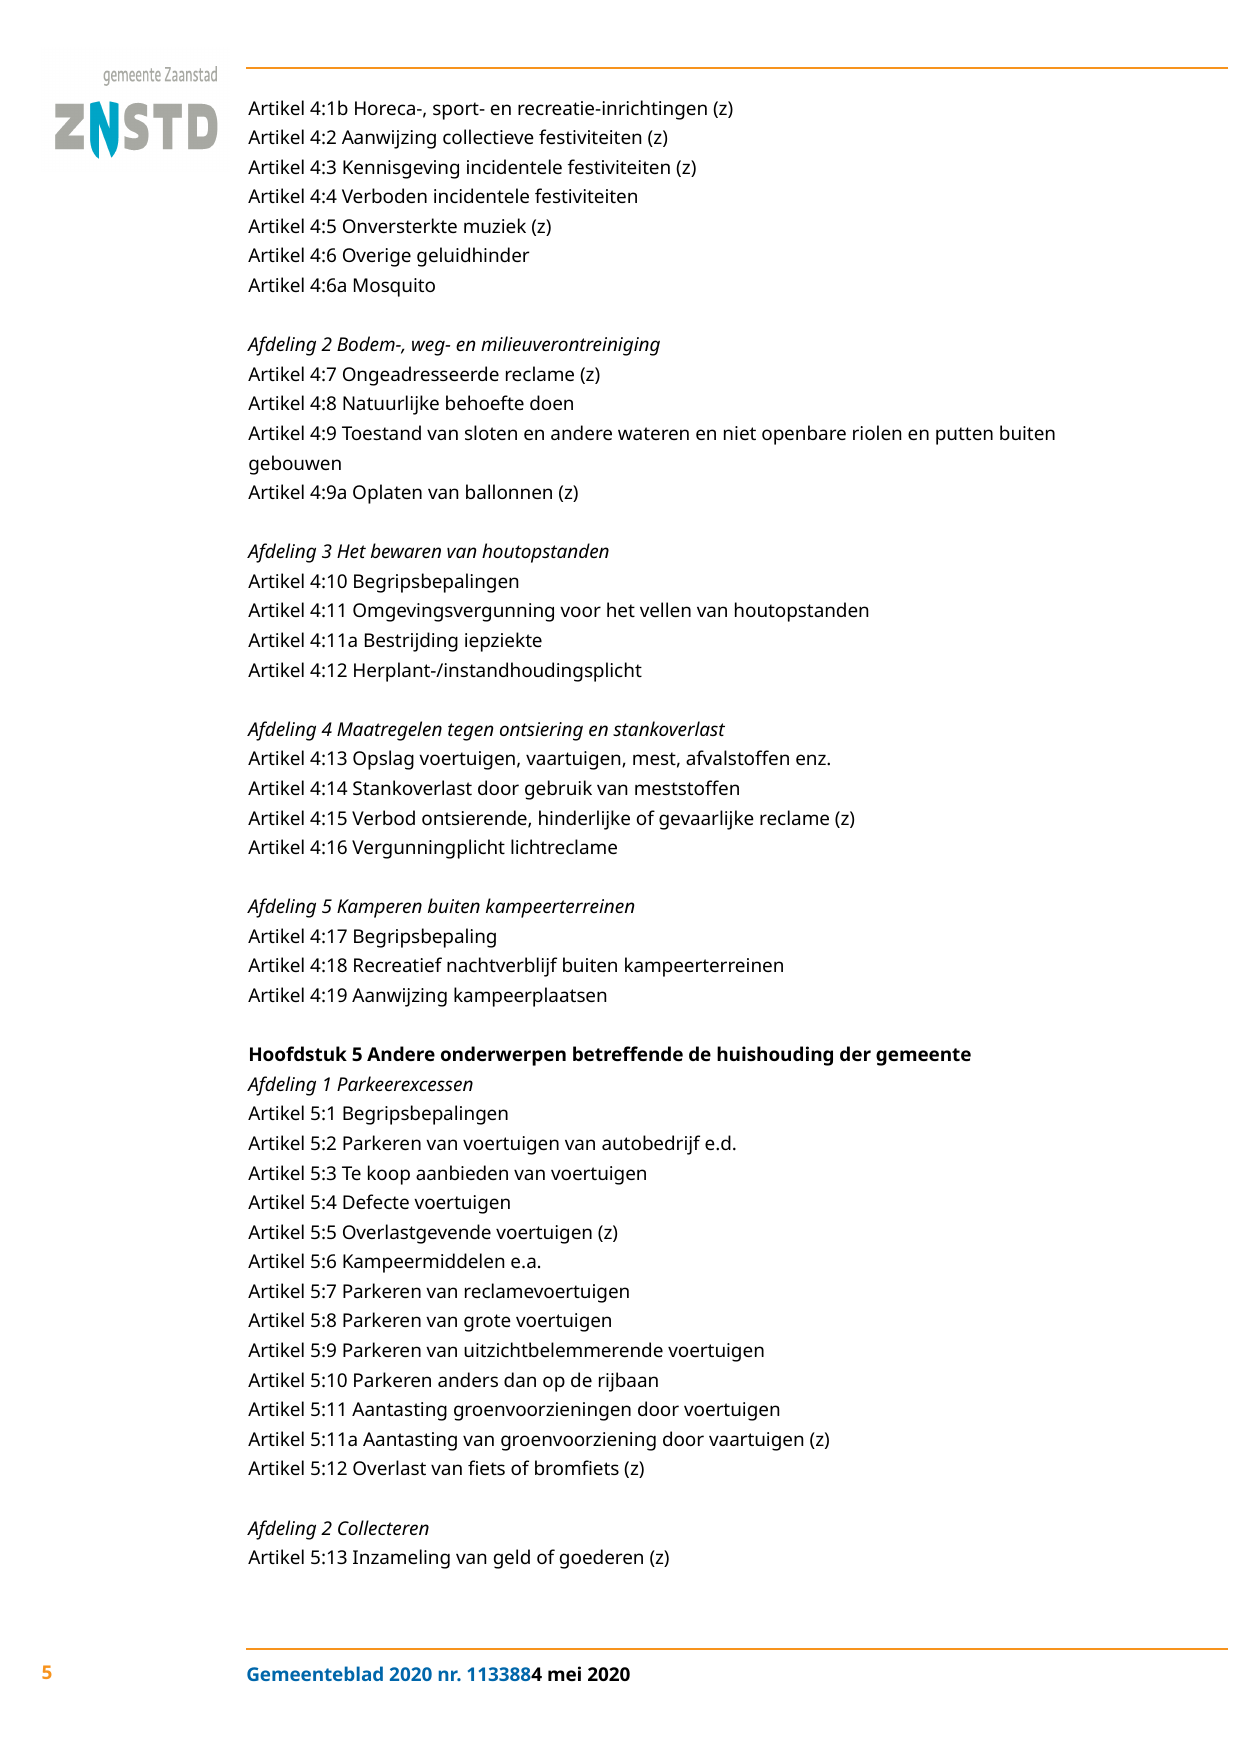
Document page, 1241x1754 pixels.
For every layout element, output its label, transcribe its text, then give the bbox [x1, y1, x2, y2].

text Artikel 4:11a Bestrijding iepziekte [248, 627, 1152, 653]
text Artikel 4:5 Onversterkte muziek (z) [248, 213, 1152, 239]
text Afdeling 3 Het bewaren van houtopstanden [248, 538, 1152, 564]
text Artikel 4:11 Omgevingsvergunning voor het vellen van houtopstanden [248, 598, 1152, 623]
text Artikel 4:2 Aanwijzing collectieve festiviteiten (z) [248, 124, 1152, 150]
text Artikel 4:4 Verboden incidentele festiviteiten [248, 183, 1152, 209]
text Artikel 5:1 Begripsbepalingen [248, 1101, 1152, 1126]
text Artikel 5:11 Aantasting groenvoorzieningen door voertuigen [248, 1396, 1152, 1422]
text Artikel 4:6 Overige geluidhinder [248, 243, 1152, 268]
text Artikel 4:6a Mosquito [248, 272, 1152, 298]
text Artikel 4:18 Recreatief nachtverblijf buiten kampeerterreinen [248, 953, 1152, 978]
text Artikel 5:6 Kampeermiddelen e.a. [248, 1248, 1152, 1274]
text Afdeling 2 Collecteren [248, 1515, 1152, 1541]
text Afdeling 2 Bodem-, weg- en milieuverontreiniging [248, 331, 1152, 357]
picture [41, 47, 231, 172]
text Artikel 4:9 Toestand van sloten en andere wateren en niet openbare riolen en putten buiten gebouwen [248, 420, 1152, 476]
text Artikel 5:4 Defecte voertuigen [248, 1189, 1152, 1215]
text Artikel 4:19 Aanwijzing kampeerplaatsen [248, 982, 1152, 1008]
text Artikel 4:17 Begripsbepaling [248, 923, 1152, 949]
text Artikel 5:7 Parkeren van reclamevoertuigen [248, 1278, 1152, 1304]
text Artikel 4:7 Ongeadresseerde reclame (z) [248, 361, 1152, 387]
text Artikel 5:9 Parkeren van uitzichtbelemmerende voertuigen [248, 1337, 1152, 1363]
text Artikel 5:5 Overlastgevende voertuigen (z) [248, 1219, 1152, 1245]
text Artikel 5:10 Parkeren anders dan op de rijbaan [248, 1367, 1152, 1393]
text Artikel 5:3 Te koop aanbieden van voertuigen [248, 1160, 1152, 1186]
text Artikel 4:10 Begripsbepalingen [248, 568, 1152, 594]
text Afdeling 4 Maatregelen tegen ontsiering en stankoverlast [248, 716, 1152, 742]
text Artikel 4:13 Opslag voertuigen, vaartuigen, mest, afvalstoffen enz. [248, 746, 1152, 771]
text Artikel 4:1b Horeca-, sport- en recreatie-inrichtingen (z) [248, 95, 1152, 121]
text Artikel 4:8 Natuurlijke behoefte doen [248, 391, 1152, 416]
text Artikel 4:16 Vergunningplicht lichtreclame [248, 834, 1152, 860]
text Afdeling 1 Parkeerexcessen [248, 1071, 1152, 1097]
text Artikel 4:9a Oplaten van ballonnen (z) [248, 479, 1152, 505]
text Afdeling 5 Kamperen buiten kampeerterreinen [248, 893, 1152, 919]
text Artikel 5:2 Parkeren van voertuigen van autobedrijf e.d. [248, 1130, 1152, 1156]
text Artikel 5:11a Aantasting van groenvoorziening door vaartuigen (z) [248, 1426, 1152, 1452]
text Hoofdstuk 5 Andere onderwerpen betreffende de huishouding der gemeente [248, 1041, 1152, 1067]
text Artikel 4:3 Kennisgeving incidentele festiviteiten (z) [248, 154, 1152, 180]
text Artikel 4:12 Herplant-/instandhoudingsplicht [248, 657, 1152, 683]
text Artikel 5:13 Inzameling van geld of goederen (z) [248, 1544, 1152, 1570]
text Artikel 4:14 Stankoverlast door gebruik van meststoffen [248, 775, 1152, 801]
text Artikel 5:12 Overlast van fiets of bromfiets (z) [248, 1456, 1152, 1481]
text Artikel 5:8 Parkeren van grote voertuigen [248, 1308, 1152, 1333]
text Artikel 4:15 Verbod ontsierende, hinderlijke of gevaarlijke reclame (z) [248, 805, 1152, 831]
